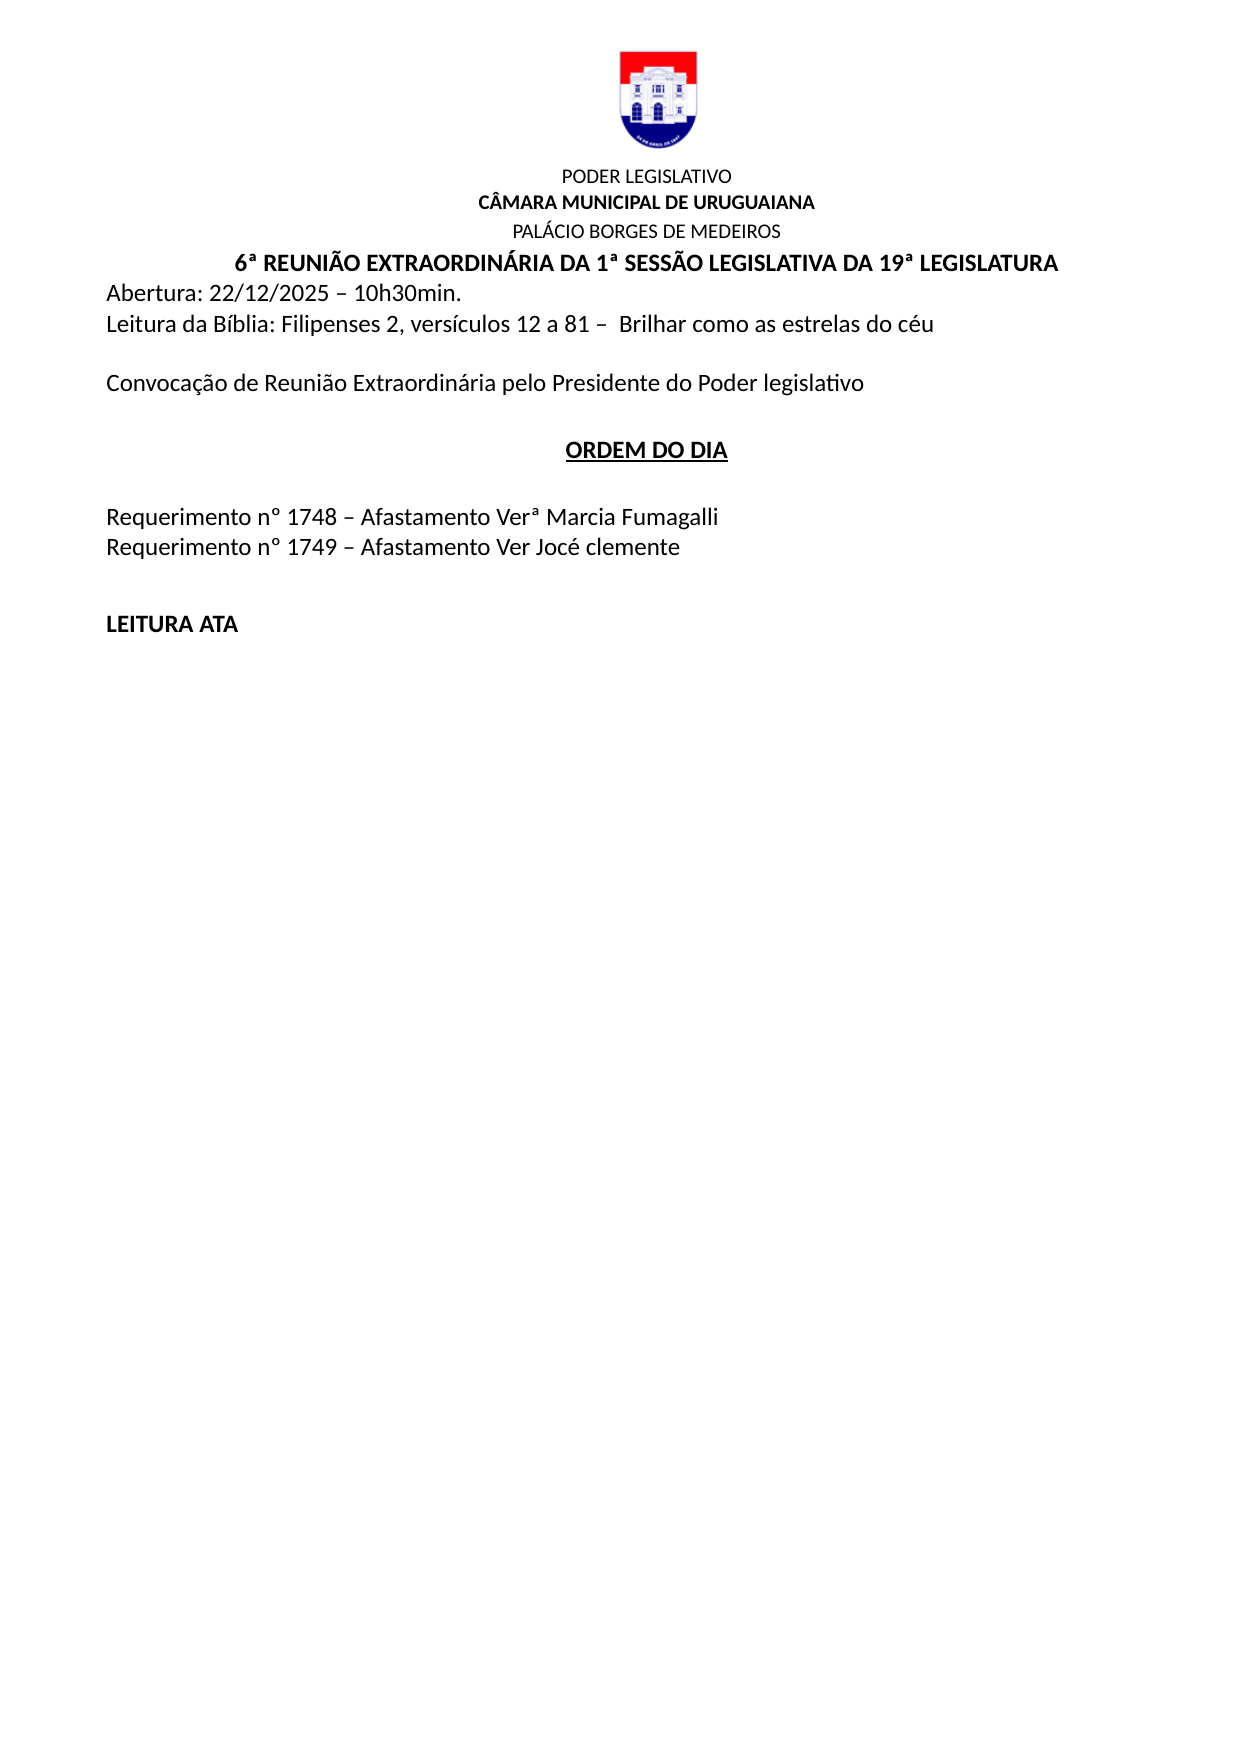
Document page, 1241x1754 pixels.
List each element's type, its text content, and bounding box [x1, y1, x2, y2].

text Leitura da Bíblia: Filipenses 2, versículos 12 a 81 – Brilhar como as estrelas do céu [106, 308, 1187, 338]
text 6ª REUNIÃO EXTRAORDINÁRIA DA 1ª SESSÃO LEGISLATIVA DA 19ª LEGISLATURA [106, 247, 1187, 277]
text LEITURA ATA [106, 608, 1187, 638]
text ORDEM DO DIA [106, 434, 1187, 464]
text Abertura: 22/12/2025 – 10h30min. [106, 277, 1187, 308]
picture [601, 43, 716, 157]
text Requerimento nº 1749 – Afastamento Ver Jocé clemente [106, 532, 1187, 562]
text Requerimento nº 1748 – Afastamento Verª Marcia Fumagalli [106, 501, 1187, 532]
text Convocação de Reunião Extraordinária pelo Presidente do Poder legislativo [106, 367, 1187, 398]
